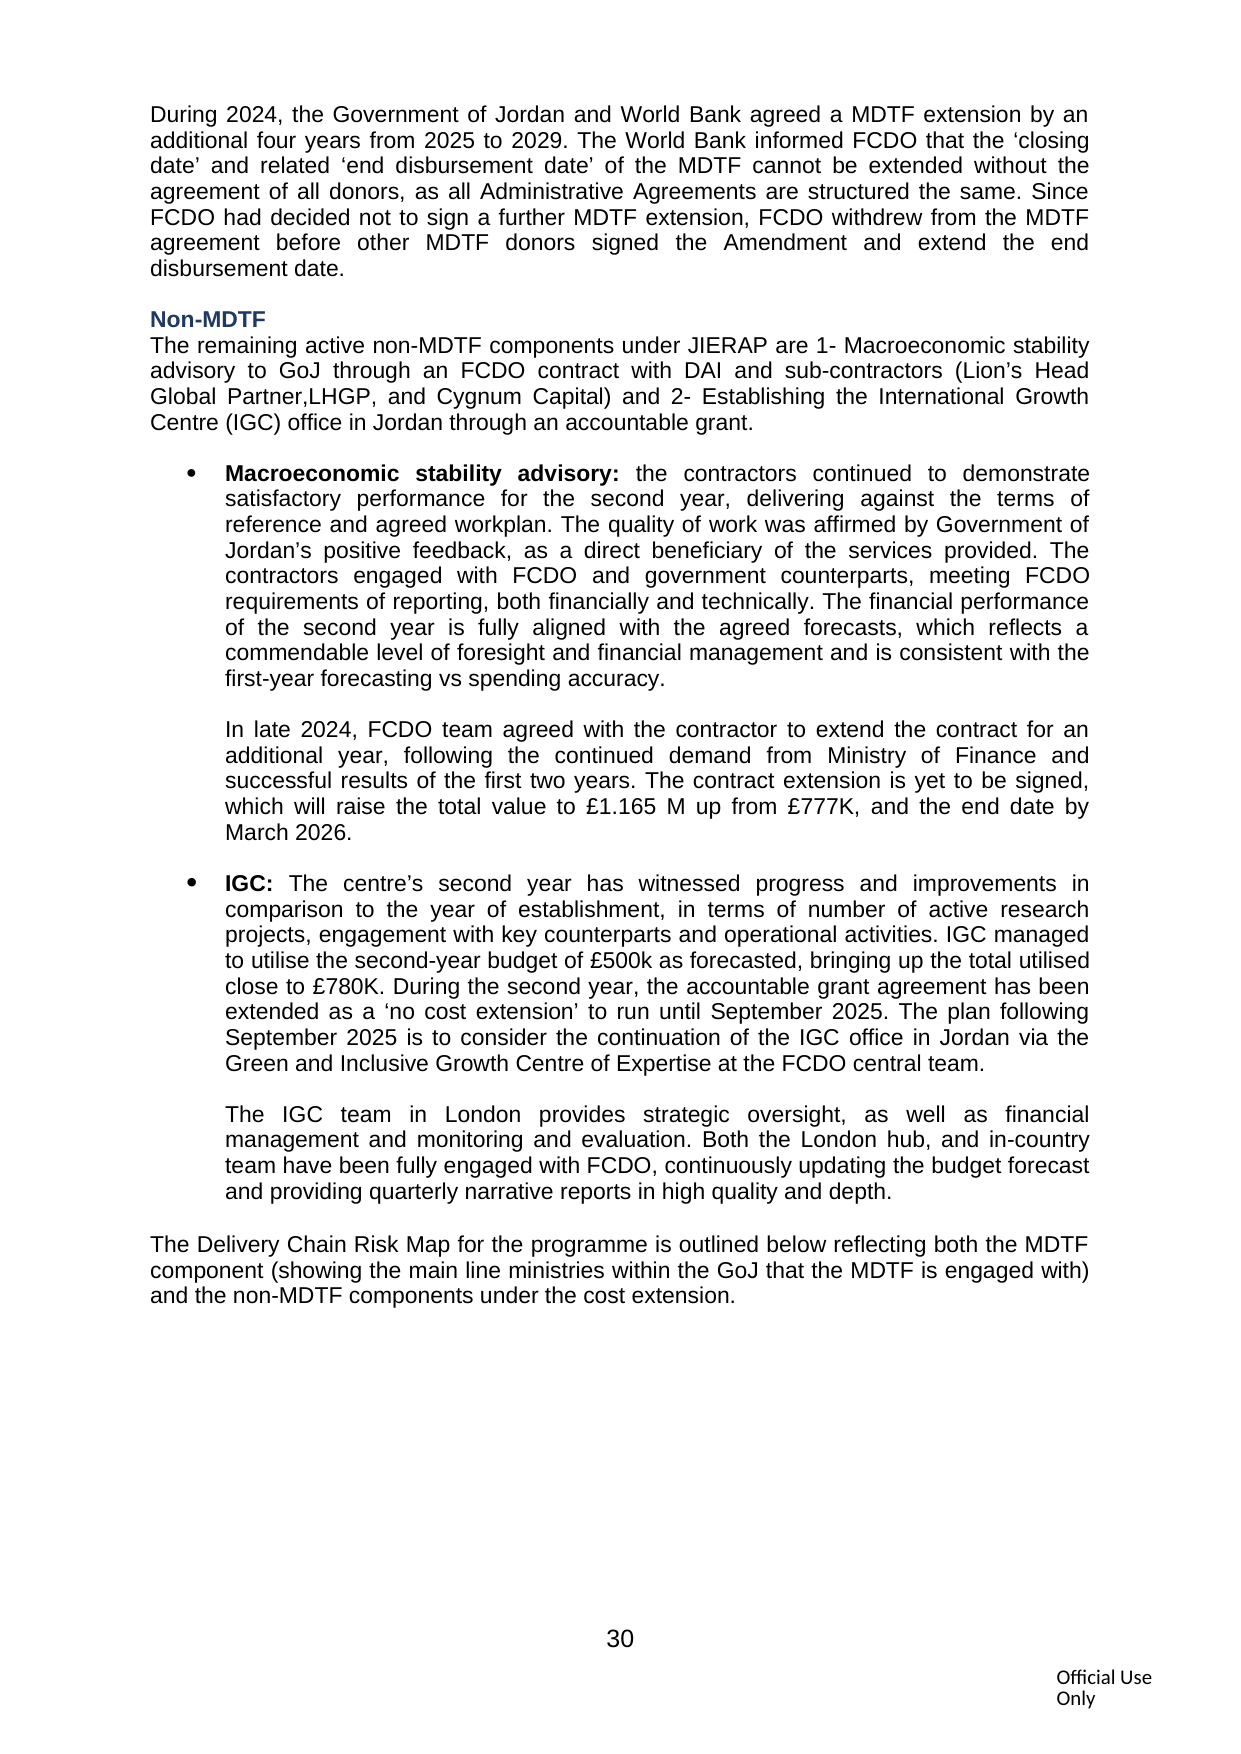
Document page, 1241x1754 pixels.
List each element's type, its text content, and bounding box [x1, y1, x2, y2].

list In late 2024, FCDO team agreed with the contractor to extend the contract for an additional year, following the continued demand from Ministry of Finance and successful results of the first two years. The contract extension is yet to be signed, which will raise the total value to £1.165 M up from £777K, and the end date by March 2026. [225, 717, 1090, 845]
list The IGC team in London provides strategic oversight, as well as financial management and monitoring and evaluation. Both the London hub, and in-country team have been fully engaged with FCDO, continuously updating the budget forecast and providing quarterly narrative reports in high quality and depth. [225, 1102, 1090, 1204]
text Non-MDTF [150, 307, 1090, 332]
text The remaining active non-MDTF components under JIERAP are 1- Macroeconomic stability advisory to GoJ through an FCDO contract with DAI and sub-contractors (Lion’s Head Global Partner,LHGP, and Cygnum Capital) and 2- Establishing the International Growth Centre (IGC) office in Jordan through an accountable grant. [150, 332, 1090, 435]
text During 2024, the Government of Jordan and World Bank agreed a MDTF extension by an additional four years from 2025 to 2029. The World Bank informed FCDO that the ‘closing date’ and related ‘end disbursement date’ of the MDTF cannot be extended without the agreement of all donors, as all Administrative Agreements are structured the same. Since FCDO had decided not to sign a further MDTF extension, FCDO withdrew from the MDTF agreement before other MDTF donors signed the Amendment and extend the end disbursement date. [150, 102, 1090, 281]
list Macroeconomic stability advisory: the contractors continued to demonstrate satisfactory performance for the second year, delivering against the terms of reference and agreed workplan. The quality of work was affirmed by Government of Jordan’s positive feedback, as a direct beneficiary of the services provided. The contractors engaged with FCDO and government counterparts, meeting FCDO requirements of reporting, both financially and technically. The financial performance of the second year is fully aligned with the agreed forecasts, which reflects a commendable level of foresight and financial management and is consistent with the first-year forecasting vs spending accuracy. [187, 460, 1090, 691]
text The Delivery Chain Risk Map for the programme is outlined below reflecting both the MDTF component (showing the main line ministries within the GoJ that the MDTF is engaged with) and the non-MDTF components under the cost extension. [150, 1232, 1090, 1309]
list IGC: The centre’s second year has witnessed progress and improvements in comparison to the year of establishment, in terms of number of active research projects, engagement with key counterparts and operational activities. IGC managed to utilise the second-year budget of £500k as forecasted, bringing up the total utilised close to £780K. During the second year, the accountable grant agreement has been extended as a ‘no cost extension’ to run until September 2025. The plan following September 2025 is to consider the continuation of the IGC office in Jordan via the Green and Inclusive Growth Centre of Expertise at the FCDO central team. [187, 870, 1090, 1076]
